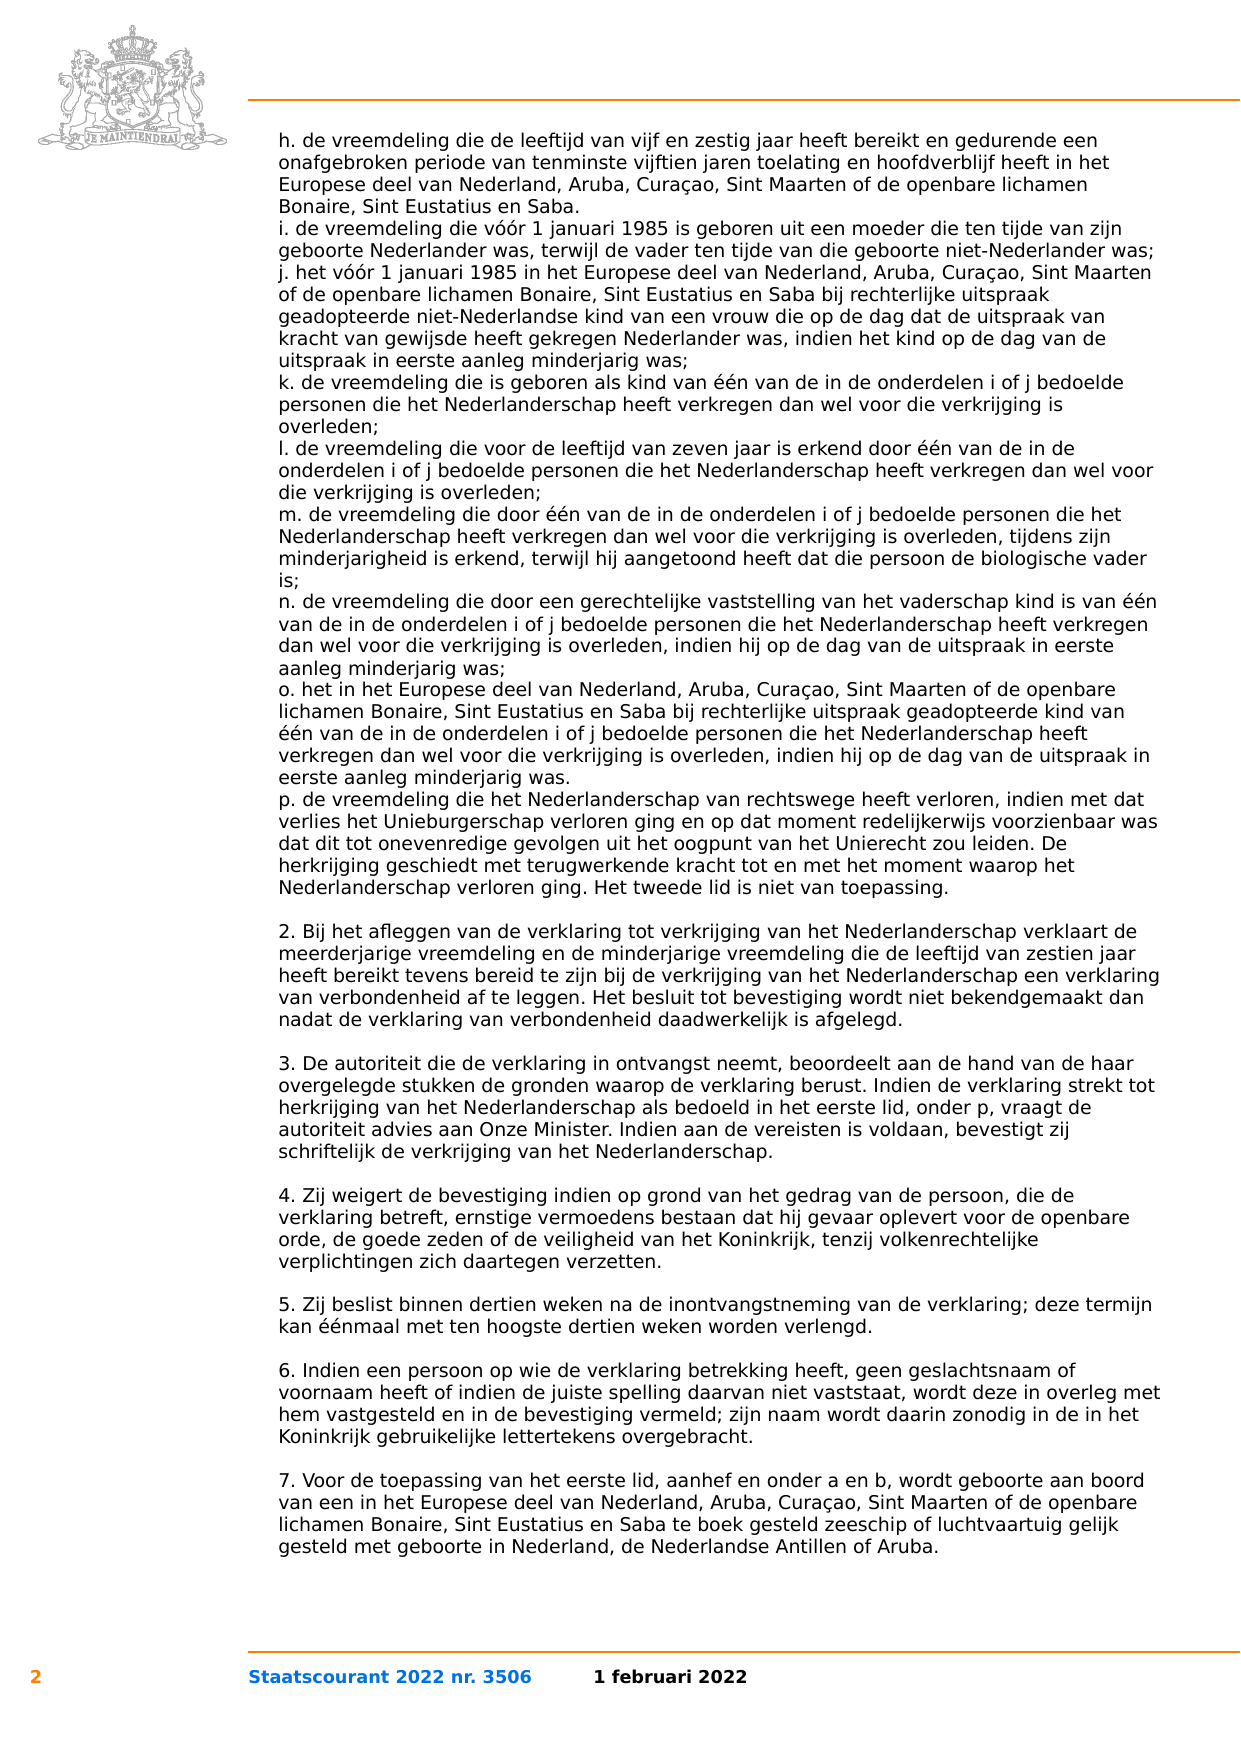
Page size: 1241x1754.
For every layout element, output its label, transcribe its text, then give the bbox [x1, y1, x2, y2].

picture [38, 25, 227, 150]
text i. de vreemdeling die vóór 1 januari 1985 is geboren uit een moeder die ten tijde van zijn geboorte Nederlander was, terwijl de vader ten tijde van die geboorte niet-Nederlander was; [278, 218, 1163, 262]
text 3. De autoriteit die de verklaring in ontvangst neemt, beoordeelt aan de hand van de haar overgelegde stukken de gronden waarop de verklaring berust. Indien de verklaring strekt tot herkrijging van het Nederlanderschap als bedoeld in het eerste lid, onder p, vraagt de autoriteit advies aan Onze Minister. Indien aan de vereisten is voldaan, bevestigt zij schriftelijk de verkrijging van het Nederlanderschap. [278, 1053, 1163, 1163]
text l. de vreemdeling die voor de leeftijd van zeven jaar is erkend door één van de in de onderdelen i of j bedoelde personen die het Nederlanderschap heeft verkregen dan wel voor die verkrijging is overleden; [278, 438, 1163, 503]
text h. de vreemdeling die de leeftijd van vijf en zestig jaar heeft bereikt en gedurende een onafgebroken periode van tenminste vijftien jaren toelating en hoofdverblijf heeft in het Europese deel van Nederland, Aruba, Curaçao, Sint Maarten of de openbare lichamen Bonaire, Sint Eustatius en Saba. [278, 130, 1163, 218]
text 2. Bij het afleggen van de verklaring tot verkrijging van het Nederlanderschap verklaart de meerderjarige vreemdeling en de minderjarige vreemdeling die de leeftijd van zestien jaar heeft bereikt tevens bereid te zijn bij de verkrijging van het Nederlanderschap een verklaring van verbondenheid af te leggen. Het besluit tot bevestiging wordt niet bekendgemaakt dan nadat de verklaring van verbondenheid daadwerkelijk is afgelegd. [278, 921, 1163, 1031]
text n. de vreemdeling die door een gerechtelijke vaststelling van het vaderschap kind is van één van de in de onderdelen i of j bedoelde personen die het Nederlanderschap heeft verkregen dan wel voor die verkrijging is overleden, indien hij op de dag van de uitspraak in eerste aanleg minderjarig was; [278, 591, 1163, 679]
text 7. Voor de toepassing van het eerste lid, aanhef en onder a en b, wordt geboorte aan boord van een in het Europese deel van Nederland, Aruba, Curaçao, Sint Maarten of de openbare lichamen Bonaire, Sint Eustatius en Saba te boek gesteld zeeschip of luchtvaartuig gelijk gesteld met geboorte in Nederland, de Nederlandse Antillen of Aruba. [278, 1470, 1163, 1558]
text j. het vóór 1 januari 1985 in het Europese deel van Nederland, Aruba, Curaçao, Sint Maarten of de openbare lichamen Bonaire, Sint Eustatius en Saba bij rechterlijke uitspraak geadopteerde niet-Nederlandse kind van een vrouw die op de dag dat de uitspraak van kracht van gewijsde heeft gekregen Nederlander was, indien het kind op de dag van de uitspraak in eerste aanleg minderjarig was; [278, 262, 1163, 372]
text k. de vreemdeling die is geboren als kind van één van de in de onderdelen i of j bedoelde personen die het Nederlanderschap heeft verkregen dan wel voor die verkrijging is overleden; [278, 372, 1163, 438]
text m. de vreemdeling die door één van de in de onderdelen i of j bedoelde personen die het Nederlanderschap heeft verkregen dan wel voor die verkrijging is overleden, tijdens zijn minderjarigheid is erkend, terwijl hij aangetoond heeft dat die persoon de biologische vader is; [278, 503, 1163, 591]
text p. de vreemdeling die het Nederlanderschap van rechtswege heeft verloren, indien met dat verlies het Unieburgerschap verloren ging en op dat moment redelijkerwijs voorzienbaar was dat dit tot onevenredige gevolgen uit het oogpunt van het Unierecht zou leiden. De herkrijging geschiedt met terugwerkende kracht tot en met het moment waarop het Nederlanderschap verloren ging. Het tweede lid is niet van toepassing. [278, 789, 1163, 899]
text 4. Zij weigert de bevestiging indien op grond van het gedrag van de persoon, die de verklaring betreft, ernstige vermoedens bestaan dat hij gevaar oplevert voor de openbare orde, de goede zeden of de veiligheid van het Koninkrijk, tenzij volkenrechtelijke verplichtingen zich daartegen verzetten. [278, 1184, 1163, 1272]
text 6. Indien een persoon op wie de verklaring betrekking heeft, geen geslachtsnaam of voornaam heeft of indien de juiste spelling daarvan niet vaststaat, wordt deze in overleg met hem vastgesteld en in de bevestiging vermeld; zijn naam wordt daarin zonodig in de in het Koninkrijk gebruikelijke lettertekens overgebracht. [278, 1360, 1163, 1448]
text 5. Zij beslist binnen dertien weken na de inontvangstneming van de verklaring; deze termijn kan éénmaal met ten hoogste dertien weken worden verlengd. [278, 1294, 1163, 1338]
text o. het in het Europese deel van Nederland, Aruba, Curaçao, Sint Maarten of de openbare lichamen Bonaire, Sint Eustatius en Saba bij rechterlijke uitspraak geadopteerde kind van één van de in de onderdelen i of j bedoelde personen die het Nederlanderschap heeft verkregen dan wel voor die verkrijging is overleden, indien hij op de dag van de uitspraak in eerste aanleg minderjarig was. [278, 679, 1163, 789]
